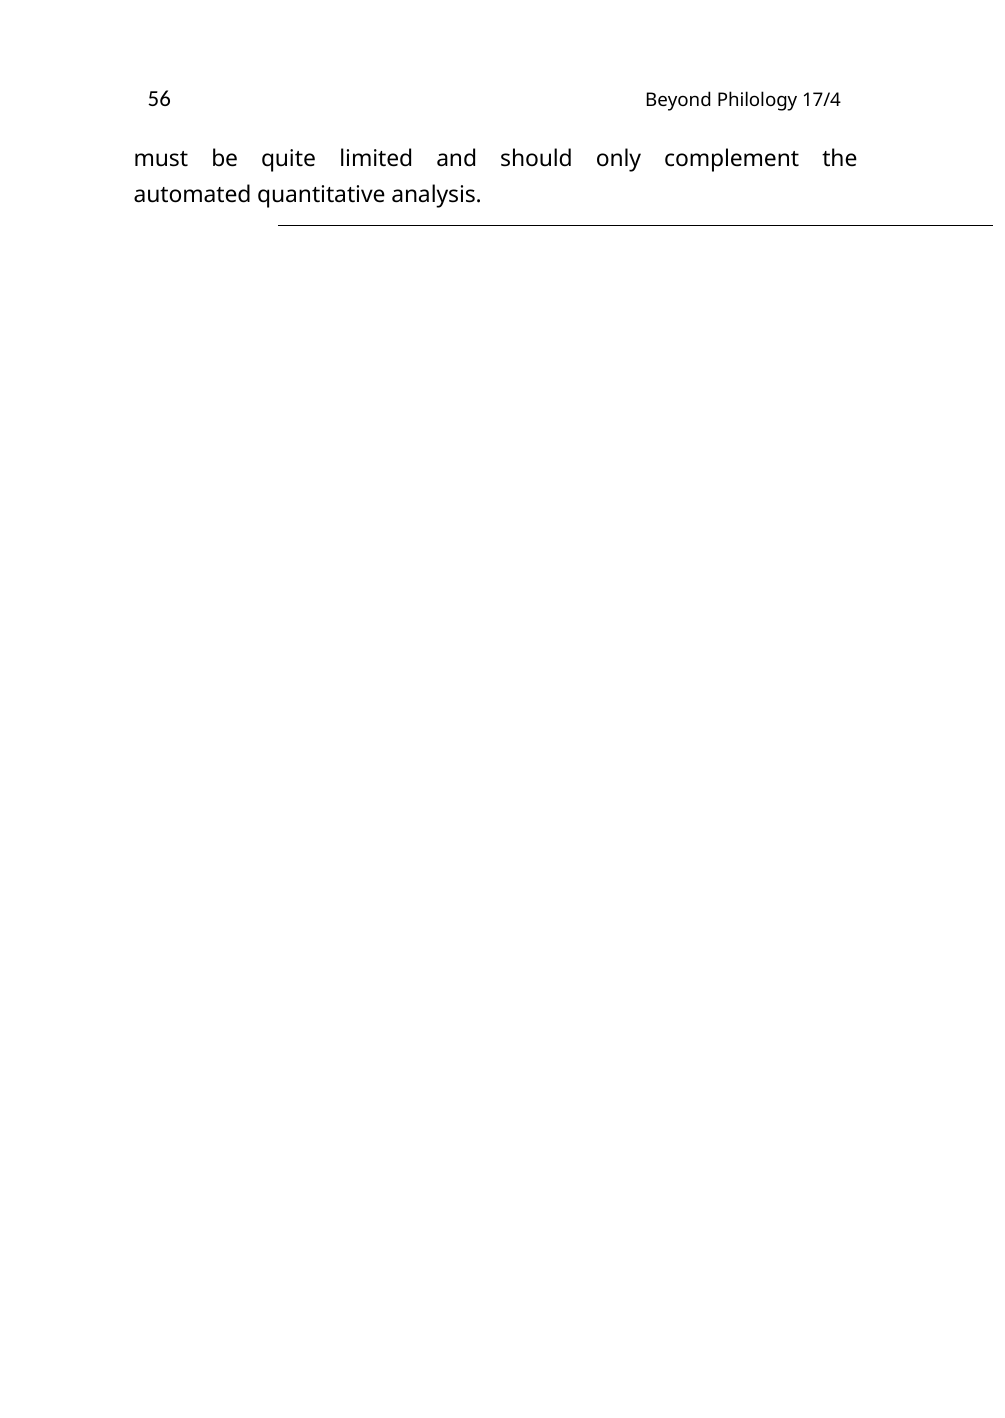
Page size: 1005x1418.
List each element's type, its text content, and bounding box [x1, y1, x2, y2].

text must be quite limited and should only complement the automated quantitative analysis. [133, 142, 857, 209]
